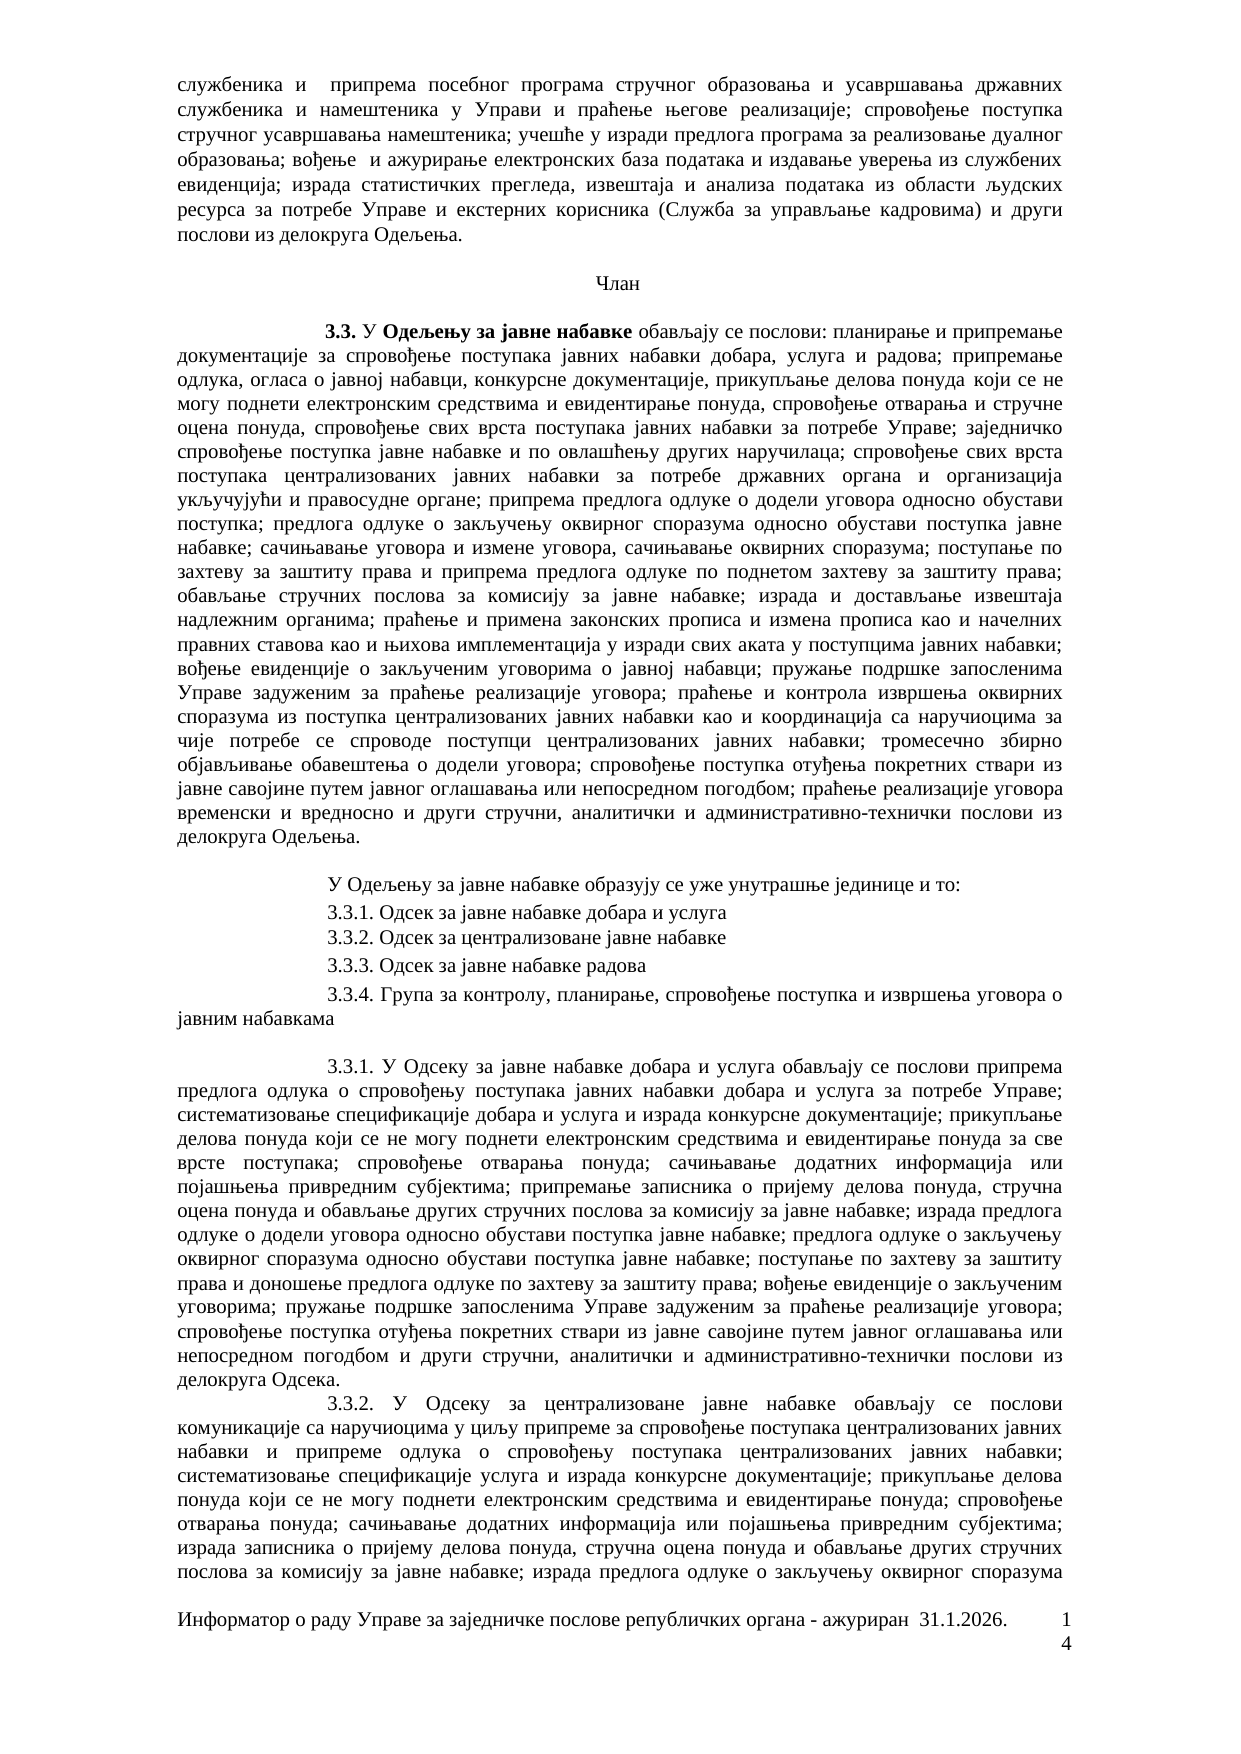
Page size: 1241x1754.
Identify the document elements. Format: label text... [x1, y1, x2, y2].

text 3.3.3. Одсек за јавне набавке радова [177, 953, 1063, 977]
text 3.3.4. Група за контролу, планирање, спровођење поступка и извршења уговора о јавним набавкама [177, 982, 1063, 1030]
text 3.3. У Одељењу за јавне набавке обављају се послови: планирање и припремање документације за спровођење поступaка јавних набавки добара, услуга и радова; припремање одлука, огласа о јавној набавци, конкурсне документације, прикупљање делова понуда који се не могу поднети електронским средствима и евидентирање понуда, спровођење отварања и стручне оцена понуда, спровођење свих врста поступака јавних набавки за потребе Управе; заједничко спровођење поступка јавне набавке и по овлашћењу других наручилаца; спровођење свих врста поступака централизованих јавних набавки за потребе државних органа и организација укључујући и правосудне органе; припрема предлога одлуке о додели уговора односно обустави поступка; предлога одлуке о закључењу оквирног споразума односно обустави поступка јавне набавке; сачињавање уговора и измене уговора, сачињавање оквирних споразума; поступање по захтеву за заштиту права и припрема предлога одлуке по поднетом захтеву за заштиту права; обављање стручних послова за комисију за јавне набавке; израда и достављање извештаја надлежним органима; праћење и примена законских прописа и измена прописа као и начелних правних ставова као и њихова имплементација у изради свих аката у поступцима јавних набавки; вођење евиденције о закљученим уговорима о јавној набавци; пружање подршке запосленима Управе задуженим за праћење реализације уговора; праћење и контрола извршења оквирних споразума из поступка централизованих јавних набавки као и координација са наручиоцима за чије потребе се спроводе поступци централизованих јавних набавки; тромесечно збирно објављивање обавештења о додели уговора; спровођење поступка отуђења покретних ствари из јавне савојине путем јавног оглашавања или непосредном погодбом; праћење реализације уговора временски и вредносно и други стручни, аналитички и административно-технички послови из делокруга Одељења. [177, 319, 1063, 848]
text 3.3.1. У Одсеку за јавне набавке добара и услуга обављају се послови припрема предлога одлука о спровођењу поступака јавних набавки добара и услуга за потребе Управе; систематизовање спецификације добара и услуга и израда конкурсне документације; прикупљање делова понуда који се не могу поднети електронским средствима и евидентирање понуда за све врсте поступака; спровођење отварања понуда; сачињавање додатних информација или појашњења привредним субјектима; припремање записника о пријему делова понуда, стручна оцена понуда и обављање других стручних послова за комисију за јавне набавке; израда предлога одлуке о додели уговора односно обустави поступка јавне набавке; предлога одлуке о закључењу оквирног споразума односно обустави поступка јавне набавке; поступање по захтеву за заштиту права и доношење предлога одлуке по захтеву за заштиту права; вођење евиденције о закљученим уговорима; пружање подршке запосленима Управе задуженим за праћење реализације уговора; спровођење поступка отуђења покретних ствари из јавне савојине путем јавног оглашавања или непосредном погодбом и други стручни, аналитички и административно-технички послови из делокруга Одсека. [177, 1054, 1063, 1391]
text 3.3.2. Одсек за централизоване јавне набавке [177, 925, 1063, 949]
text Члан [177, 271, 1063, 294]
text У Одељењу за јавне набавке образују се уже унутрашње јединице и то: [177, 872, 1063, 896]
text 3.3.1. Одсек за јавне набавке добара и услуга [177, 900, 1063, 924]
text службеника и припрема посебног програма стручног образовања и усавршавања државних службеника и намештеника у Управи и праћење његове реализације; спровођење поступка стручног усавршавања намештеника; учешће у изради предлога програма за реализовање дуалног образовања; вођење и ажурирање електронских база података и издавање уверења из службених евиденција; израда статистичких прегледа, извештаја и анализа података из области људских ресурса за потребе Управе и екстерних корисника (Служба за управљање кадровима) и други послови из делокруга Одељења. [177, 71, 1063, 246]
text 3.3.2. У Одсеку за централизоване јавне набавке обављају се послови комуникације са наручиоцима у циљу припреме за спровођење поступака централизованих јавних набавки и припреме одлука о спровођењу поступака централизованих јавних набавки; систематизовање спецификације услуга и израда конкурсне документације; прикупљање делова понуда који се не могу поднети електронским средствима и евидентирање понуда; спровођење отварања понуда; сачињавање додатних информација или појашњења привредним субјектима; израда записника о пријему делова понуда, стручна оцена понуда и обављање других стручних послова за комисију за јавне набавке; израда предлога одлуке о закључењу оквирног споразума [177, 1391, 1063, 1583]
